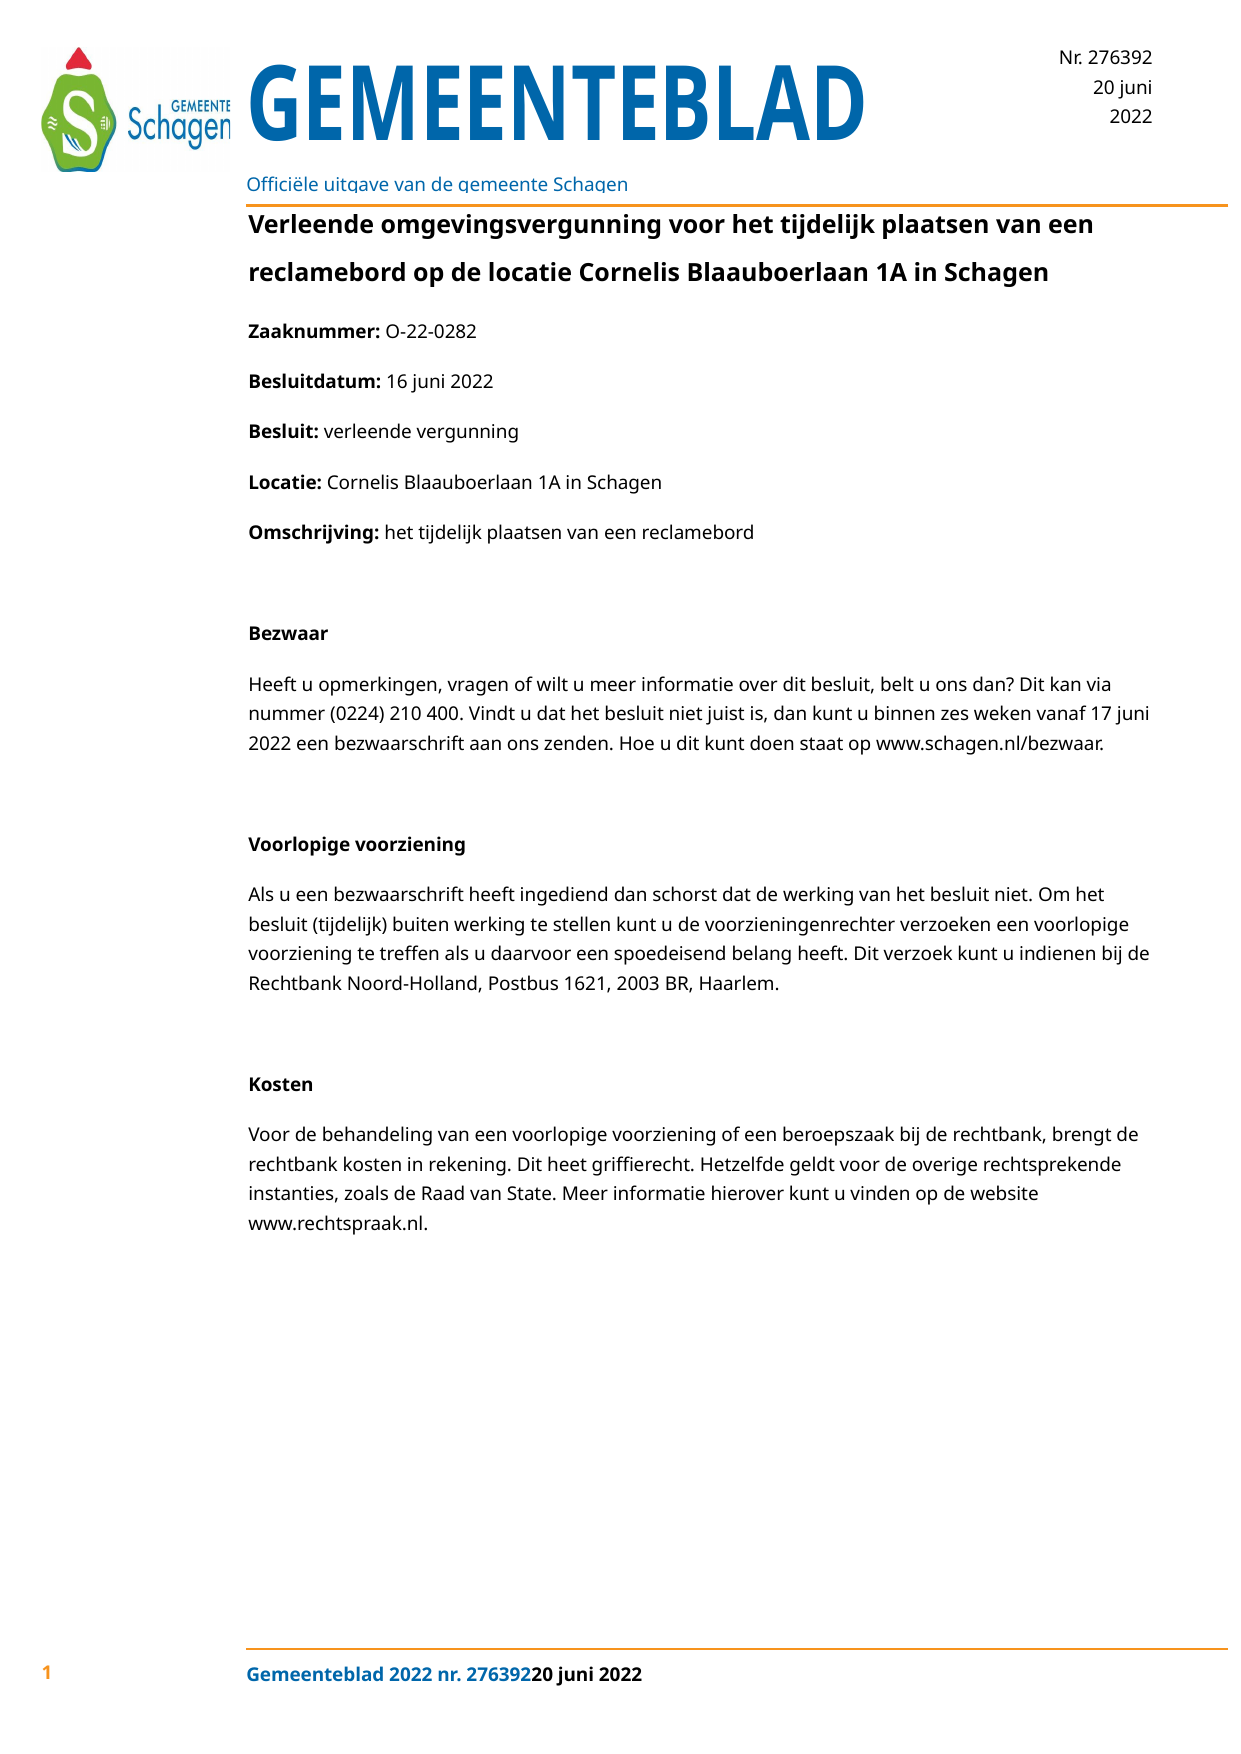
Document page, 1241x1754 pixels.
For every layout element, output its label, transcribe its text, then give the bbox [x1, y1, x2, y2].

text Besluit: verleende vergunning [248, 419, 1152, 444]
text Verleende omgevingsvergunning voor het tijdelijk plaatsen van een reclamebord op de locatie Cornelis Blaauboerlaan 1A in Schagen [248, 207, 1152, 288]
text Bezwaar [248, 620, 1152, 646]
text Locatie: Cornelis Blaauboerlaan 1A in Schagen [248, 469, 1152, 495]
picture [41, 47, 231, 172]
text Kosten [248, 1071, 1152, 1097]
text Als u een bezwaarschrift heeft ingediend dan schorst dat de werking van het besluit niet. Om het besluit (tijdelijk) buiten werking te stellen kunt u de voorzieningenrechter verzoeken een voorlopige voorziening te treffen als u daarvoor een spoedeisend belang heeft. Dit verzoek kunt u indienen bij de Rechtbank Noord-Holland, Postbus 1621, 2003 BR, Haarlem. [248, 881, 1152, 996]
text Heeft u opmerkingen, vragen of wilt u meer informatie over dit besluit, belt u ons dan? Dit kan via nummer (0224) 210 400. Vindt u dat het besluit niet juist is, dan kunt u binnen zes weken vanaf 17 juni 2022 een bezwaarschrift aan ons zenden. Hoe u dit kunt doen staat op www.schagen.nl/bezwaar. [248, 671, 1152, 756]
text Voor de behandeling van een voorlopige voorziening of een beroepszaak bij de rechtbank, brengt de rechtbank kosten in rekening. Dit heet griffierecht. Hetzelfde geldt voor de overige rechtsprekende instanties, zoals de Raad van State. Meer informatie hierover kunt u vinden op de website www.rechtspraak.nl. [248, 1121, 1152, 1236]
text Zaaknummer: O-22-0282 [248, 318, 1152, 344]
text Voorlopige voorziening [248, 831, 1152, 857]
text Besluitdatum: 16 juni 2022 [248, 368, 1152, 394]
text Omschrijving: het tijdelijk plaatsen van een reclamebord [248, 519, 1152, 545]
